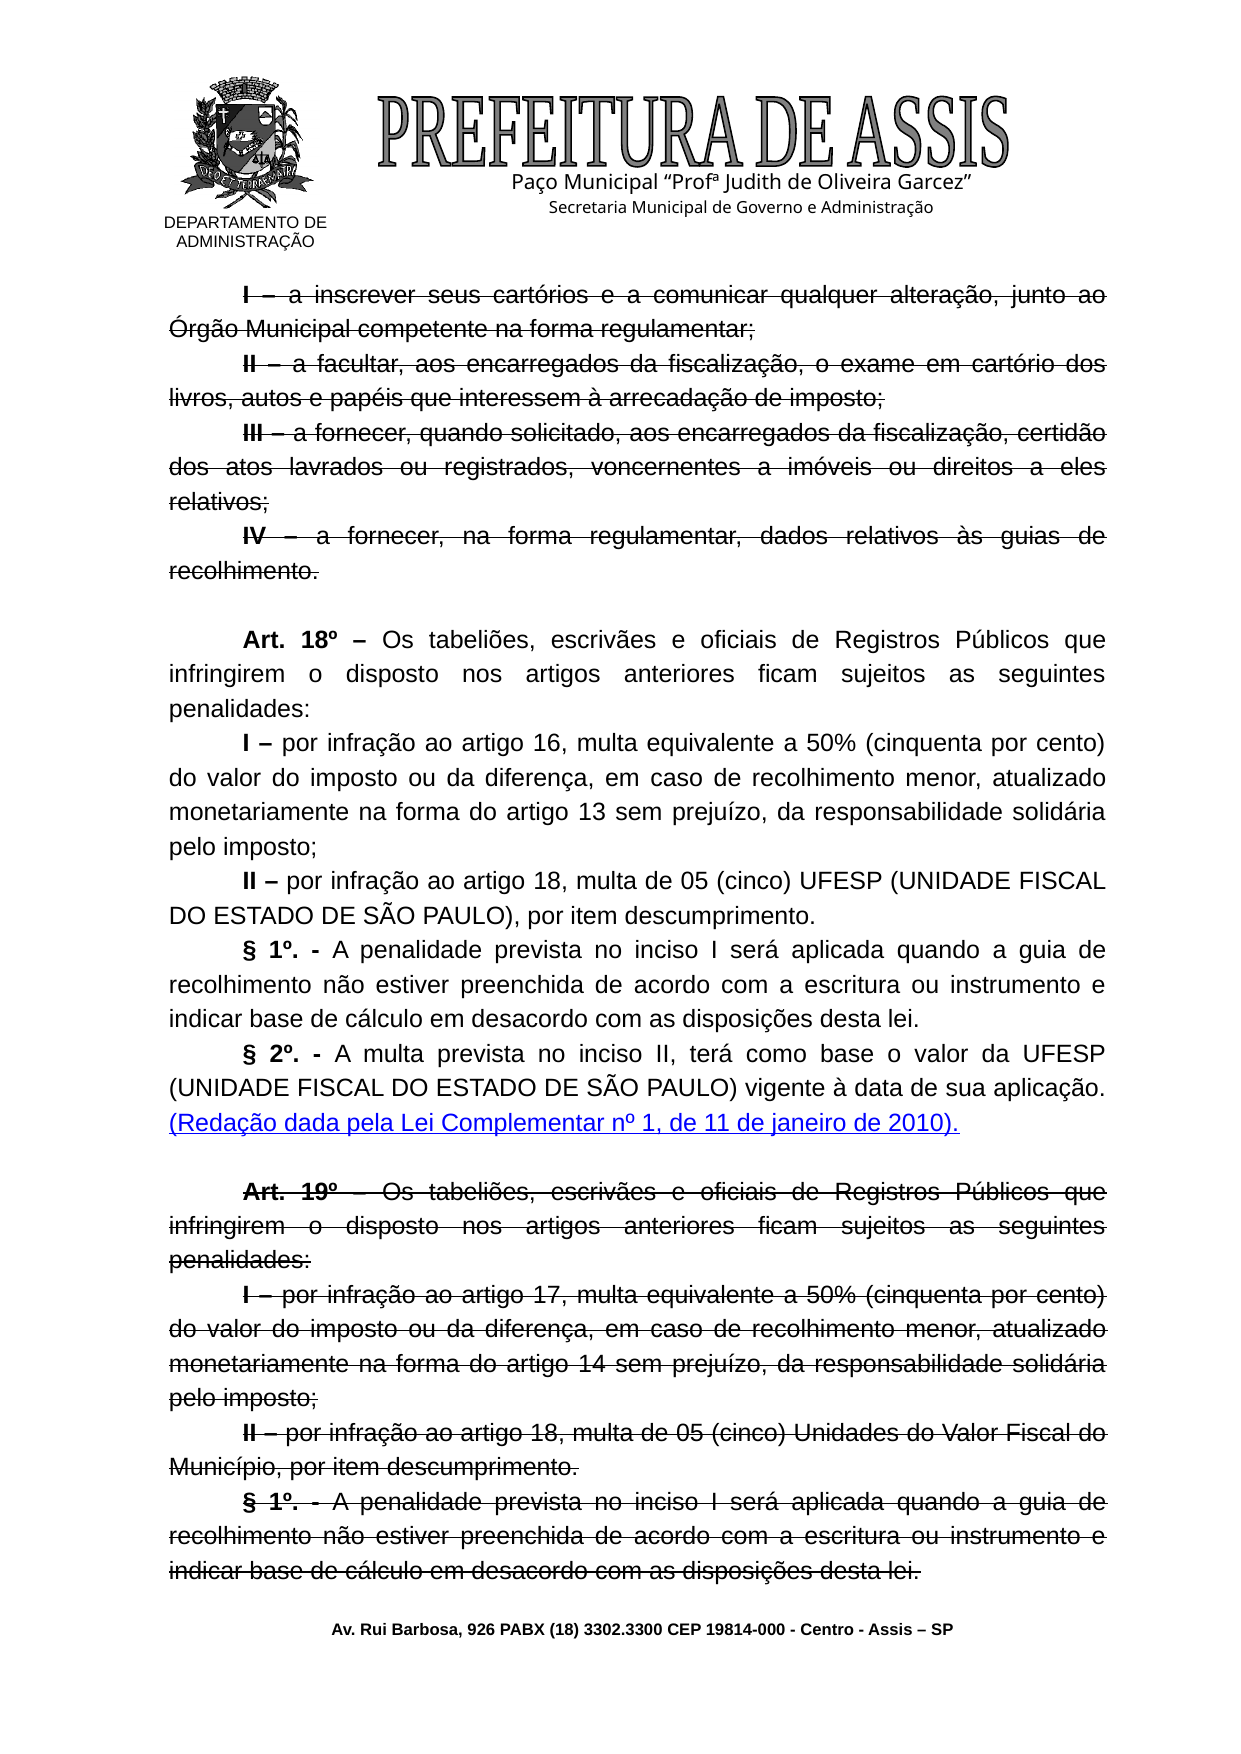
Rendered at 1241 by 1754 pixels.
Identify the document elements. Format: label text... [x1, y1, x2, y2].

text I – a inscrever seus cartórios e a comunicar qualquer alteração, junto ao Órgão Municipal competente na forma regulamentar; [169, 280, 1107, 343]
text § 2º. - A multa prevista no inciso II, terá como base o valor da UFESP (UNIDADE FISCAL DO ESTADO DE SÃO PAULO) vigente à data de sua aplicação.(Redação dada pela Lei Complementar nº 1, de 11 de janeiro de 2010). [169, 1038, 1107, 1136]
text III – a fornecer, quando solicitado, aos encarregados da fiscalização, certidão dos atos lavrados ou registrados, voncernentes a imóveis ou direitos a eles relativos; [169, 469, 1107, 516]
text II – a facultar, aos encarregados da fiscalização, o exame em cartório dos livros, autos e papéis que interessem à arrecadação de imposto; [169, 349, 1107, 412]
text II – por infração ao artigo 18, multa de 05 (cinco) UFESP (UNIDADE FISCAL DO ESTADO DE SÃO PAULO), por item descumprimento. [169, 866, 1107, 929]
text Art. 19º – Os tabeliões, escrivães e oficiais de Registros Públicos que infringirem o disposto nos artigos anteriores ficam sujeitos as seguintes penalidades: [169, 1176, 1107, 1227]
text § 1º. - A penalidade prevista no inciso I será aplicada quando a guia de recolhimento não estiver preenchida de acordo com a escritura ou instrumento e indicar base de cálculo em desacordo com as disposições desta lei. [169, 935, 1107, 1033]
text III – a fornecer, quando solicitado, aos encarregados da fiscalização, certidão dos atos lavrados ou registrados, voncernentes a imóveis ou direitos a eles relativos; [169, 418, 1107, 468]
text I – por infração ao artigo 17, multa equivalente a 50% (cinquenta por cento) do valor do imposto ou da diferença, em caso de recolhimento menor, atualizado monetariamente na forma do artigo 14 sem prejuízo, da responsabilidade solidária pelo imposto; [169, 1366, 1107, 1412]
text § 1º. - A penalidade prevista no inciso I será aplicada quando a guia de recolhimento não estiver preenchida de acordo com a escritura ou instrumento e indicar base de cálculo em desacordo com as disposições desta lei. [169, 1573, 716, 1584]
text Art. 19º – Os tabeliões, escrivães e oficiais de Registros Públicos que infringirem o disposto nos artigos anteriores ficam sujeitos as seguintes penalidades: [169, 1228, 1107, 1274]
text I – por infração ao artigo 17, multa equivalente a 50% (cinquenta por cento) do valor do imposto ou da diferença, em caso de recolhimento menor, atualizado monetariamente na forma do artigo 14 sem prejuízo, da responsabilidade solidária pelo imposto; [169, 1280, 1107, 1330]
text § 1º. - A penalidade prevista no inciso I será aplicada quando a guia de recolhimento não estiver preenchida de acordo com a escritura ou instrumento e indicar base de cálculo em desacordo com as disposições desta lei. [169, 1487, 1107, 1537]
text IV – a fornecer, na forma regulamentar, dados relativos às guias de recolhimento. [169, 521, 1107, 584]
text I – por infração ao artigo 17, multa equivalente a 50% (cinquenta por cento) do valor do imposto ou da diferença, em caso de recolhimento menor, atualizado monetariamente na forma do artigo 14 sem prejuízo, da responsabilidade solidária pelo imposto; [169, 1331, 1107, 1365]
text Art. 18º – Os tabeliões, escrivães e oficiais de Registros Públicos que infringirem o disposto nos artigos anteriores ficam sujeitos as seguintes penalidades: [169, 625, 1107, 722]
text I – por infração ao artigo 16, multa equivalente a 50% (cinquenta por cento) do valor do imposto ou da diferença, em caso de recolhimento menor, atualizado monetariamente na forma do artigo 13 sem prejuízo, da responsabilidade solidária pelo imposto; [169, 728, 1107, 860]
text § 1º. - A penalidade prevista no inciso I será aplicada quando a guia de recolhimento não estiver preenchida de acordo com a escritura ou instrumento e indicar base de cálculo em desacordo com as disposições desta lei. [169, 1538, 1107, 1584]
text II – por infração ao artigo 18, multa de 05 (cinco) Unidades do Valor Fiscal do Município, por item descumprimento. [169, 1418, 1107, 1481]
